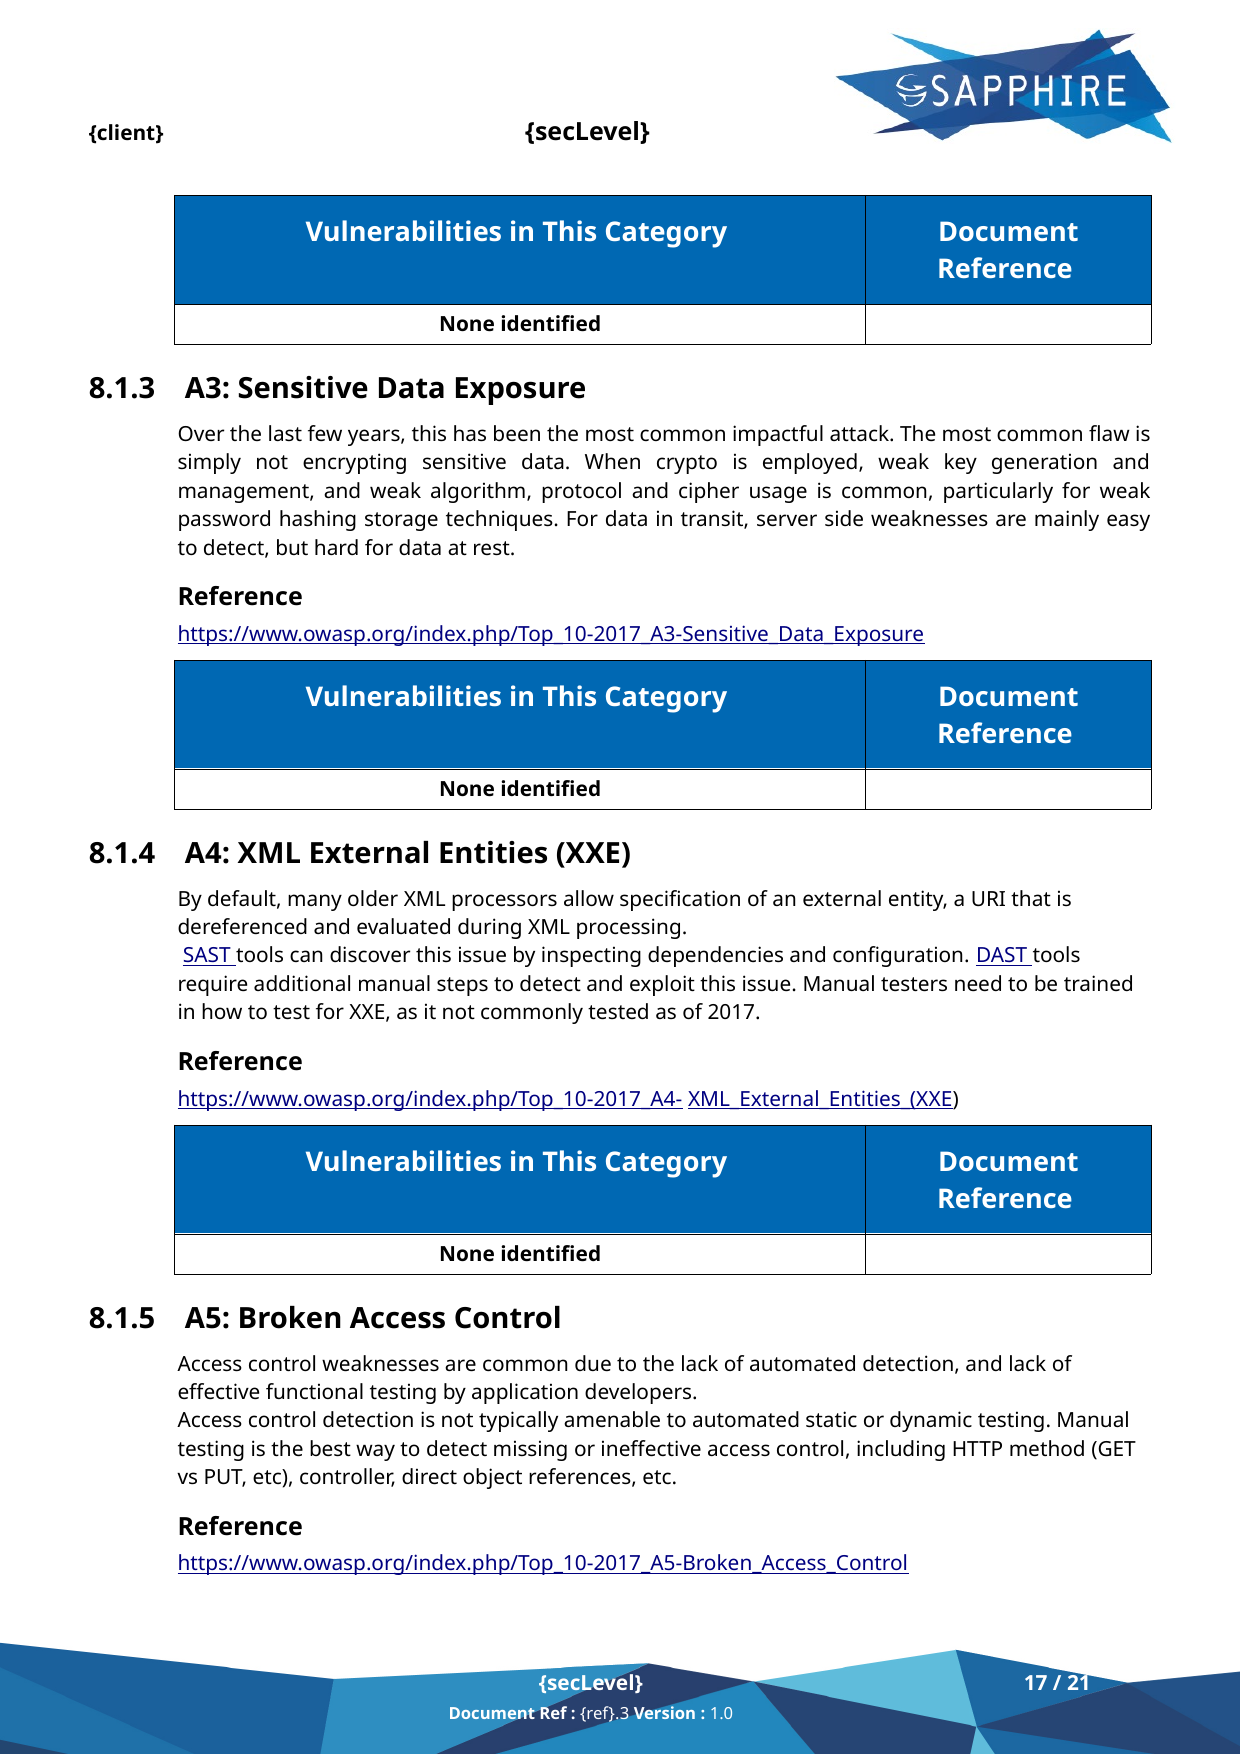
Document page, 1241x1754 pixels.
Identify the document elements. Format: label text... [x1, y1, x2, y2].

subtitle Reference [177, 1044, 1152, 1078]
text By default, many older XML processors allow specification of an external entity, a URI that is dereferenced and evaluated during XML processing. SAST tools can discover this issue by inspecting dependencies and configuration. DAST tools require additional manual steps to detect and exploit this issue. Manual testers need to be trained in how to test for XXE, as it not commonly tested as of 2017. [177, 884, 1152, 1026]
text https://www.owasp.org/index.php/Top_10-2017_A4- XML_External_Entities_(XXE) [177, 1084, 1152, 1112]
table_header Vulnerabilities in This Category [175, 196, 865, 304]
picture [0, 1638, 1241, 1754]
subtitle A3: Sensitive Data Exposure [88, 367, 1240, 407]
subtitle Reference [177, 1508, 1152, 1543]
text https://www.owasp.org/index.php/Top_10-2017_A3-Sensitive_Data_Exposure [177, 619, 1152, 647]
picture [833, 28, 1176, 144]
subtitle A5: Broken Access Control [88, 1297, 1240, 1337]
subtitle A4: XML External Entities (XXE) [88, 832, 1240, 872]
table_cell [866, 770, 1151, 808]
table_header Document Reference [866, 661, 1151, 768]
table_cell [866, 1235, 1151, 1273]
table_header Document Reference [866, 1126, 1151, 1233]
subtitle Reference [177, 579, 1152, 613]
text Access control weaknesses are common due to the lack of automated detection, and lack of effective functional testing by application developers. Access control detection is not typically amenable to automated static or dynamic testing. Manual testing is the best way to detect missing or ineffective access control, including HTTP method (GET vs PUT, etc), controller, direct object references, etc. [177, 1349, 1152, 1491]
table_cell None identified [175, 1235, 865, 1273]
table_header Vulnerabilities in This Category [175, 1126, 865, 1233]
text Over the last few years, this has been the most common impactful attack. The most common flaw is simply not encrypting sensitive data. When crypto is employed, weak key generation and management, and weak algorithm, protocol and cipher usage is common, particularly for weak password hashing storage techniques. For data in transit, server side weaknesses are mainly easy to detect, but hard for data at rest. [177, 419, 1152, 561]
table_header Document Reference [866, 196, 1151, 304]
table_header Vulnerabilities in This Category [175, 661, 865, 768]
table_cell [866, 305, 1151, 344]
table_cell None identified [175, 305, 865, 344]
table_cell None identified [175, 770, 865, 808]
text https://www.owasp.org/index.php/Top_10-2017_A5-Broken_Access_Control [177, 1548, 1152, 1577]
